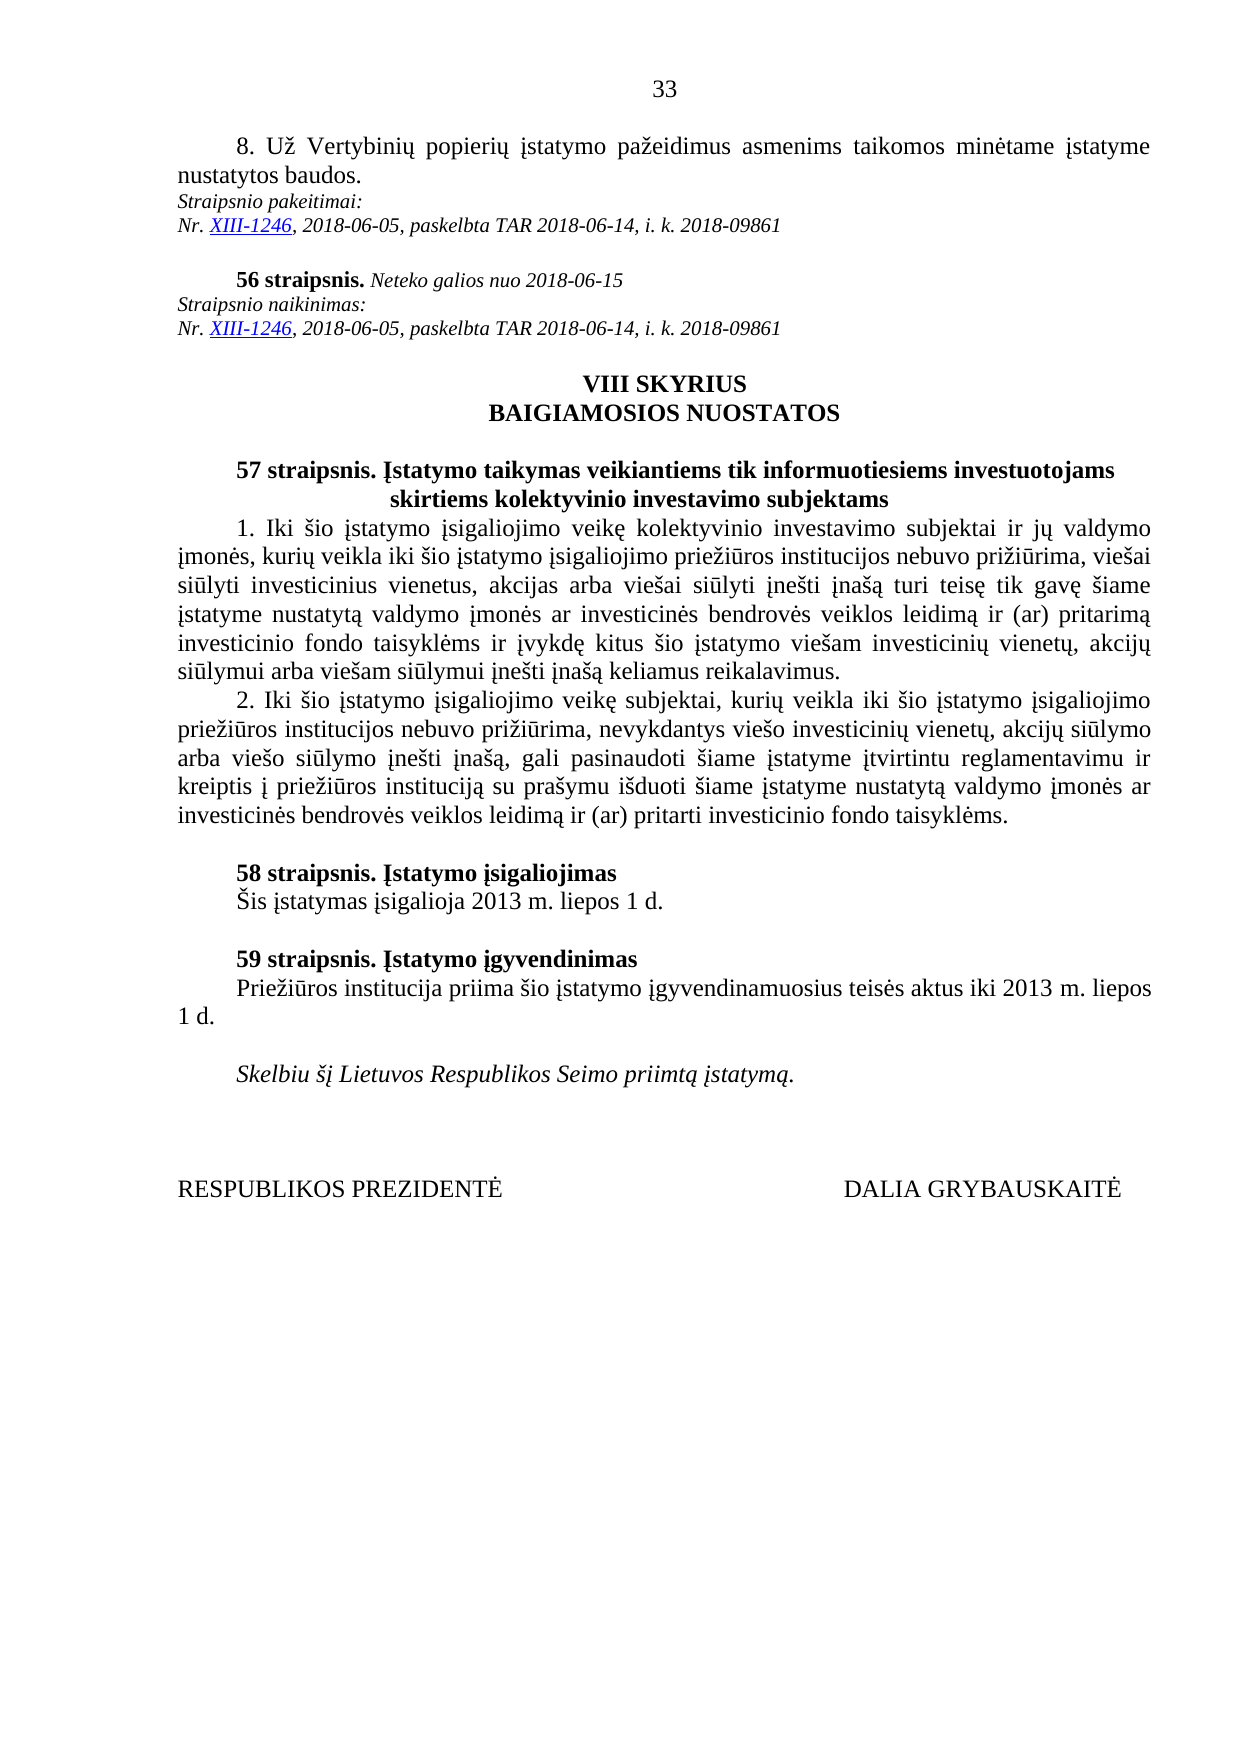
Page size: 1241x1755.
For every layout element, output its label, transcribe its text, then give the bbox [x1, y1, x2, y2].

text 56 straipsnis. Neteko galios nuo 2018-06-15 [177, 266, 1152, 292]
text 59 straipsnis. Įstatymo įgyvendinimas [177, 944, 1152, 973]
text Nr. XIII-1246, 2018-06-05, paskelbta TAR 2018-06-14, i. k. 2018-09861 [177, 316, 1152, 340]
text 1. Iki šio įstatymo įsigaliojimo veikę kolektyvinio investavimo subjektai ir jų valdymo įmonės, kurių veikla iki šio įstatymo įsigaliojimo priežiūros institucijos nebuvo prižiūrima, viešai siūlyti investicinius vienetus, akcijas arba viešai siūlyti įnešti įnašą turi teisę tik gavę šiame įstatyme nustatytą valdymo įmonės ar investicinės bendrovės veiklos leidimą ir (ar) pritarimą investicinio fondo taisyklėms ir įvykdę kitus šio įstatymo viešam investicinių vienetų, akcijų siūlymui arba viešam siūlymui įnešti įnašą keliamus reikalavimus. [177, 513, 1152, 685]
text Straipsnio pakeitimai: [177, 189, 1152, 213]
text VIII SKYRIUS [177, 369, 1152, 398]
text BAIGIAMOSIOS NUOSTATOS [177, 398, 1152, 426]
text Šis įstatymas įsigalioja 2013 m. liepos 1 d. [177, 886, 1152, 915]
text 8. Už Vertybinių popierių įstatymo pažeidimus asmenims taikomos minėtame įstatyme nustatytos baudos. [177, 131, 1152, 189]
text Straipsnio naikinimas: [177, 292, 1152, 316]
text RESPUBLIKOS PREZIDENTĖ DALIA GRYBAUSKAITĖ [177, 1174, 1152, 1203]
text 58 straipsnis. Įstatymo įsigaliojimas [177, 858, 1152, 886]
text 2. Iki šio įstatymo įsigaliojimo veikę subjektai, kurių veikla iki šio įstatymo įsigaliojimo priežiūros institucijos nebuvo prižiūrima, nevykdantys viešo investicinių vienetų, akcijų siūlymo arba viešo siūlymo įnešti įnašą, gali pasinaudoti šiame įstatyme įtvirtintu reglamentavimu ir kreiptis į priežiūros instituciją su prašymu išduoti šiame įstatyme nustatytą valdymo įmonės ar investicinės bendrovės veiklos leidimą ir (ar) pritarti investicinio fondo taisyklėms. [177, 685, 1152, 829]
text Nr. XIII-1246, 2018-06-05, paskelbta TAR 2018-06-14, i. k. 2018-09861 [177, 213, 1152, 237]
text Skelbiu šį Lietuvos Respublikos Seimo priimtą įstatymą. [177, 1059, 1152, 1088]
text 57 straipsnis. Įstatymo taikymas veikiantiems tik informuotiesiems investuotojams skirtiems kolektyvinio investavimo subjektams [236, 455, 1152, 513]
text Priežiūros institucija priima šio įstatymo įgyvendinamuosius teisės aktus iki 2013 m. liepos 1 d. [177, 973, 1152, 1030]
